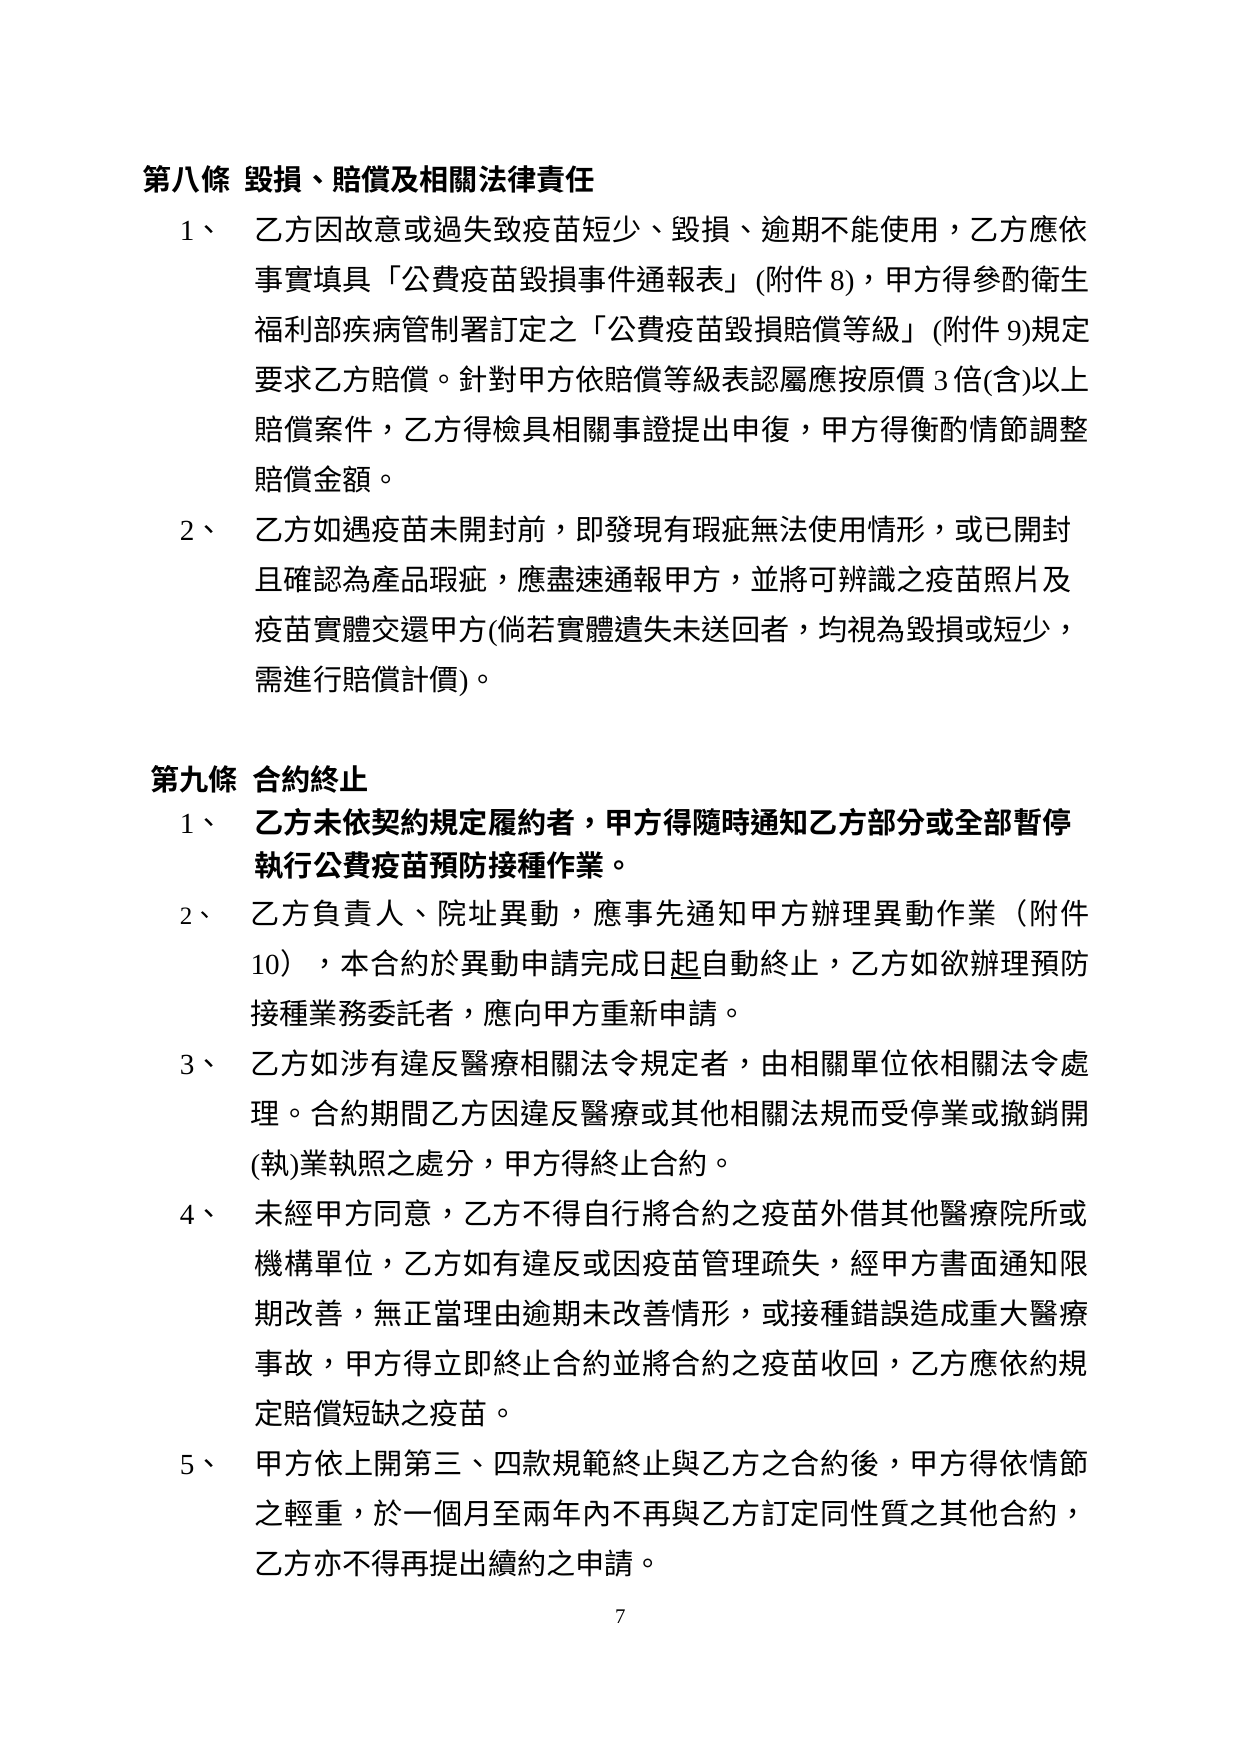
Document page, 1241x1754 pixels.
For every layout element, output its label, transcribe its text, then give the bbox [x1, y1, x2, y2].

text 第九條 合約終止 [150, 750, 1090, 800]
list 乙方負責人、院址異動，應事先通知甲方辦理異動作業（附件10），本合約於異動申請完成日起自動終止，乙方如欲辦理預防接種業務委託者，應向甲方重新申請。 [179, 884, 1090, 1034]
list 乙方如遇疫苗未開封前，即發現有瑕疵無法使用情形，或已開封且確認為產品瑕疵，應盡速通報甲方，並將可辨識之疫苗照片及疫苗實體交還甲方(倘若實體遺失未送回者，均視為毀損或短少，需進行賠償計價)。 [179, 500, 1090, 700]
list 乙方未依契約規定履約者，甲方得隨時通知乙方部分或全部暫停執行公費疫苗預防接種作業。 [179, 800, 1090, 884]
list 乙方如涉有違反醫療相關法令規定者，由相關單位依相關法令處理。合約期間乙方因違反醫療或其他相關法規而受停業或撤銷開(執)業執照之處分，甲方得終止合約。 [179, 1034, 1090, 1184]
list 甲方依上開第三、四款規範終止與乙方之合約後，甲方得依情節之輕重，於一個月至兩年內不再與乙方訂定同性質之其他合約，乙方亦不得再提出續約之申請。 [179, 1434, 1090, 1584]
list 未經甲方同意，乙方不得自行將合約之疫苗外借其他醫療院所或機構單位，乙方如有違反或因疫苗管理疏失，經甲方書面通知限期改善，無正當理由逾期未改善情形，或接種錯誤造成重大醫療事故，甲方得立即終止合約並將合約之疫苗收回，乙方應依約規定賠償短缺之疫苗。 [179, 1184, 1090, 1434]
list 乙方因故意或過失致疫苗短少、毀損、逾期不能使用，乙方應依事實填具「公費疫苗毀損事件通報表」(附件8)，甲方得參酌衛生福利部疾病管制署訂定之「公費疫苗毀損賠償等級」(附件9)規定要求乙方賠償。針對甲方依賠償等級表認屬應按原價3倍(含)以上賠償案件，乙方得檢具相關事證提出申復，甲方得衡酌情節調整賠償金額。 [179, 200, 1090, 500]
text 第八條 毀損、賠償及相關法律責任 [135, 150, 1090, 200]
